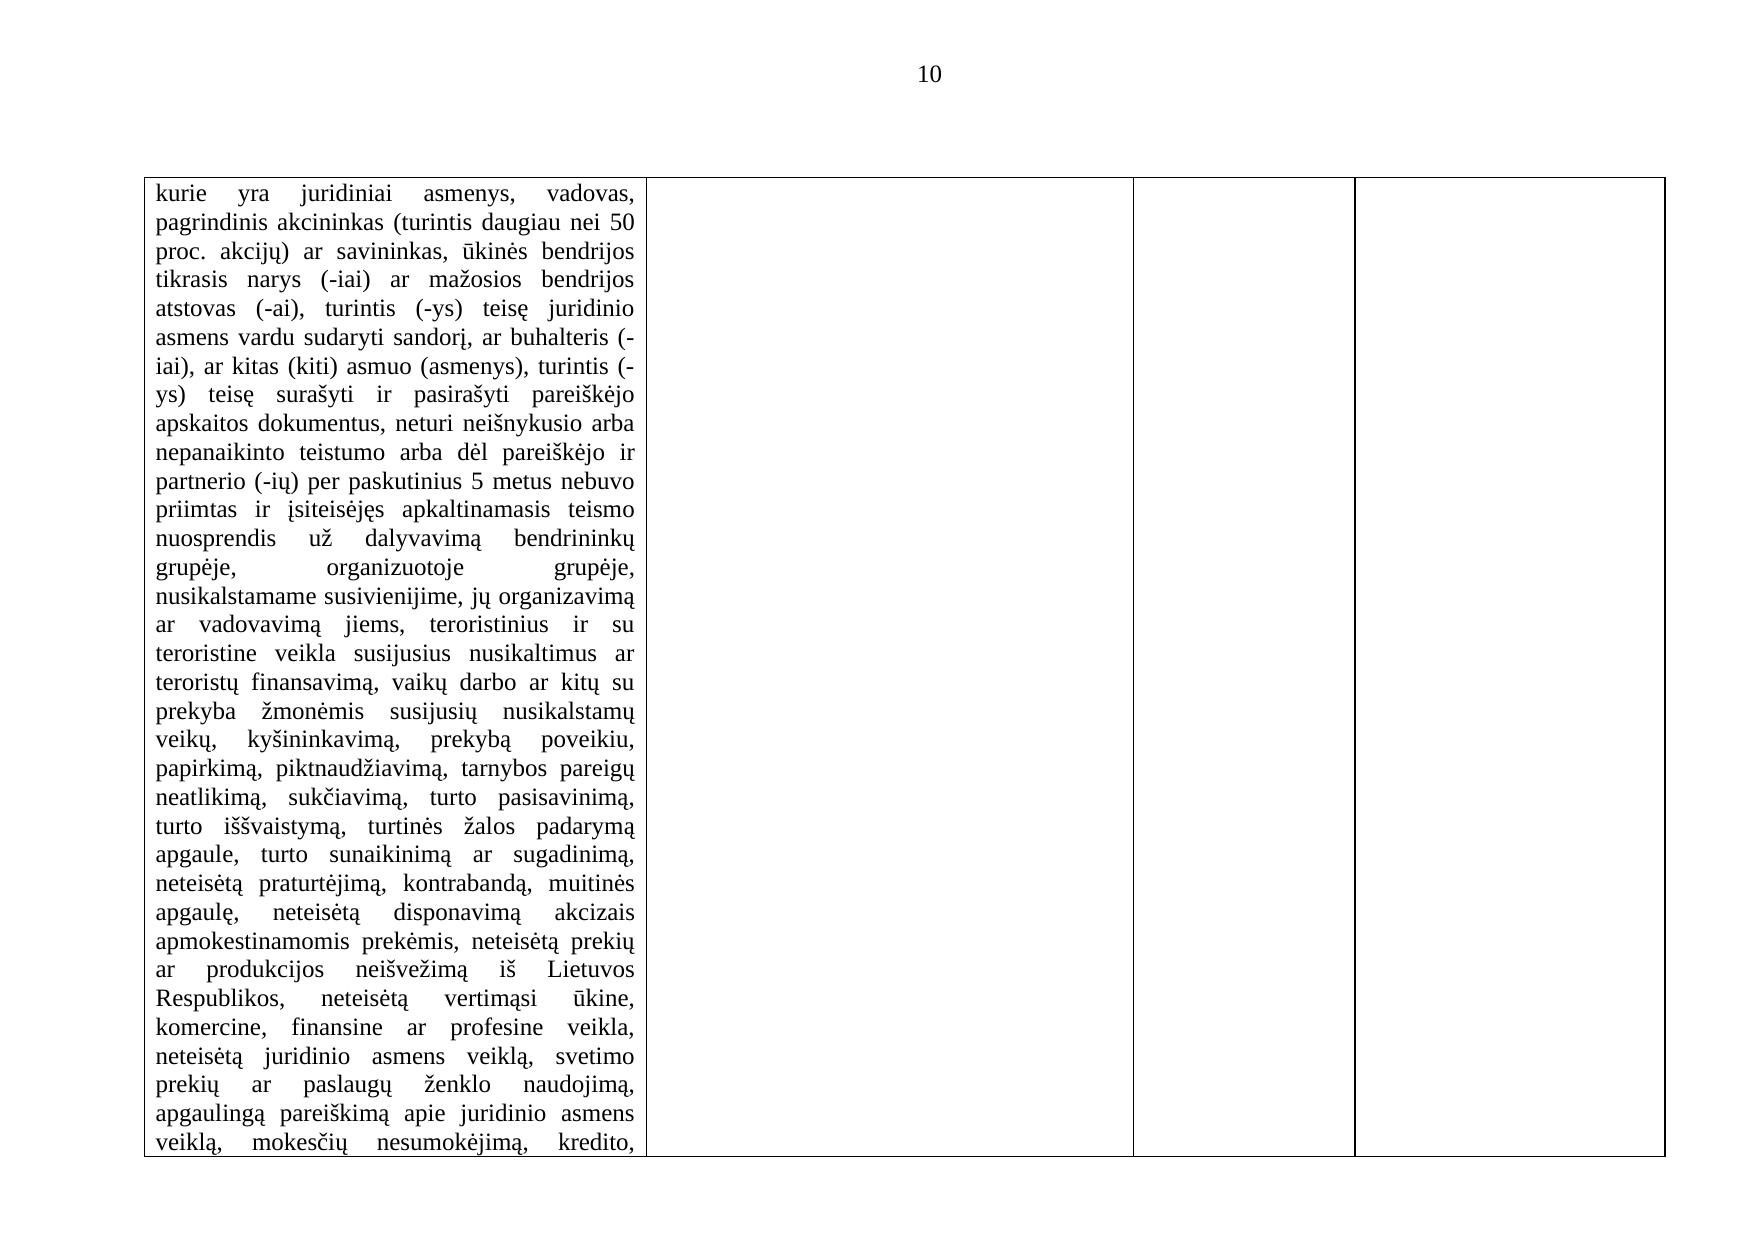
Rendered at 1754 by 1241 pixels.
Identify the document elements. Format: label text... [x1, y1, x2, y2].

table_cell [647, 178, 1133, 1156]
table_cell kurie yra juridiniai asmenys, vadovas, pagrindinis akcininkas (turintis daugiau nei 50 proc. akcijų) ar savininkas, ūkinės bendrijos tikrasis narys (-iai) ar mažosios bendrijos atstovas (-ai), turintis (-ys) teisę juridinio asmens vardu sudaryti sandorį, ar buhalteris (-iai), ar kitas (kiti) asmuo (asmenys), turintis (-ys) teisę surašyti ir pasirašyti pareiškėjo apskaitos dokumentus, neturi neišnykusio arba nepanaikinto teistumo arba dėl pareiškėjo ir partnerio (-ių) per paskutinius 5 metus nebuvo priimtas ir įsiteisėjęs apkaltinamasis teismo nuosprendis už dalyvavimą bendrininkų grupėje, organizuotoje grupėje, nusikalstamame susivienijime, jų organizavimą ar vadovavimą jiems, teroristinius ir su teroristine veikla susijusius nusikaltimus ar teroristų finansavimą, vaikų darbo ar kitų su prekyba žmonėmis susijusių nusikalstamų veikų, kyšininkavimą, prekybą poveikiu, papirkimą, piktnaudžiavimą, tarnybos pareigų neatlikimą, sukčiavimą, turto pasisavinimą, turto iššvaistymą, turtinės žalos padarymą apgaule, turto sunaikinimą ar sugadinimą, neteisėtą praturtėjimą, kontrabandą, muitinės apgaulę, neteisėtą disponavimą akcizais apmokestinamomis prekėmis, neteisėtą prekių ar produkcijos neišvežimą iš Lietuvos Respublikos, neteisėtą vertimąsi ūkine, komercine, finansine ar profesine veikla, neteisėtą juridinio asmens veiklą, svetimo prekių ar paslaugų ženklo naudojimą, apgaulingą pareiškimą apie juridinio asmens veiklą, mokesčių nesumokėjimą, kredito, [145, 178, 646, 1156]
table_cell [1356, 178, 1664, 1156]
table_cell [1134, 178, 1354, 1156]
